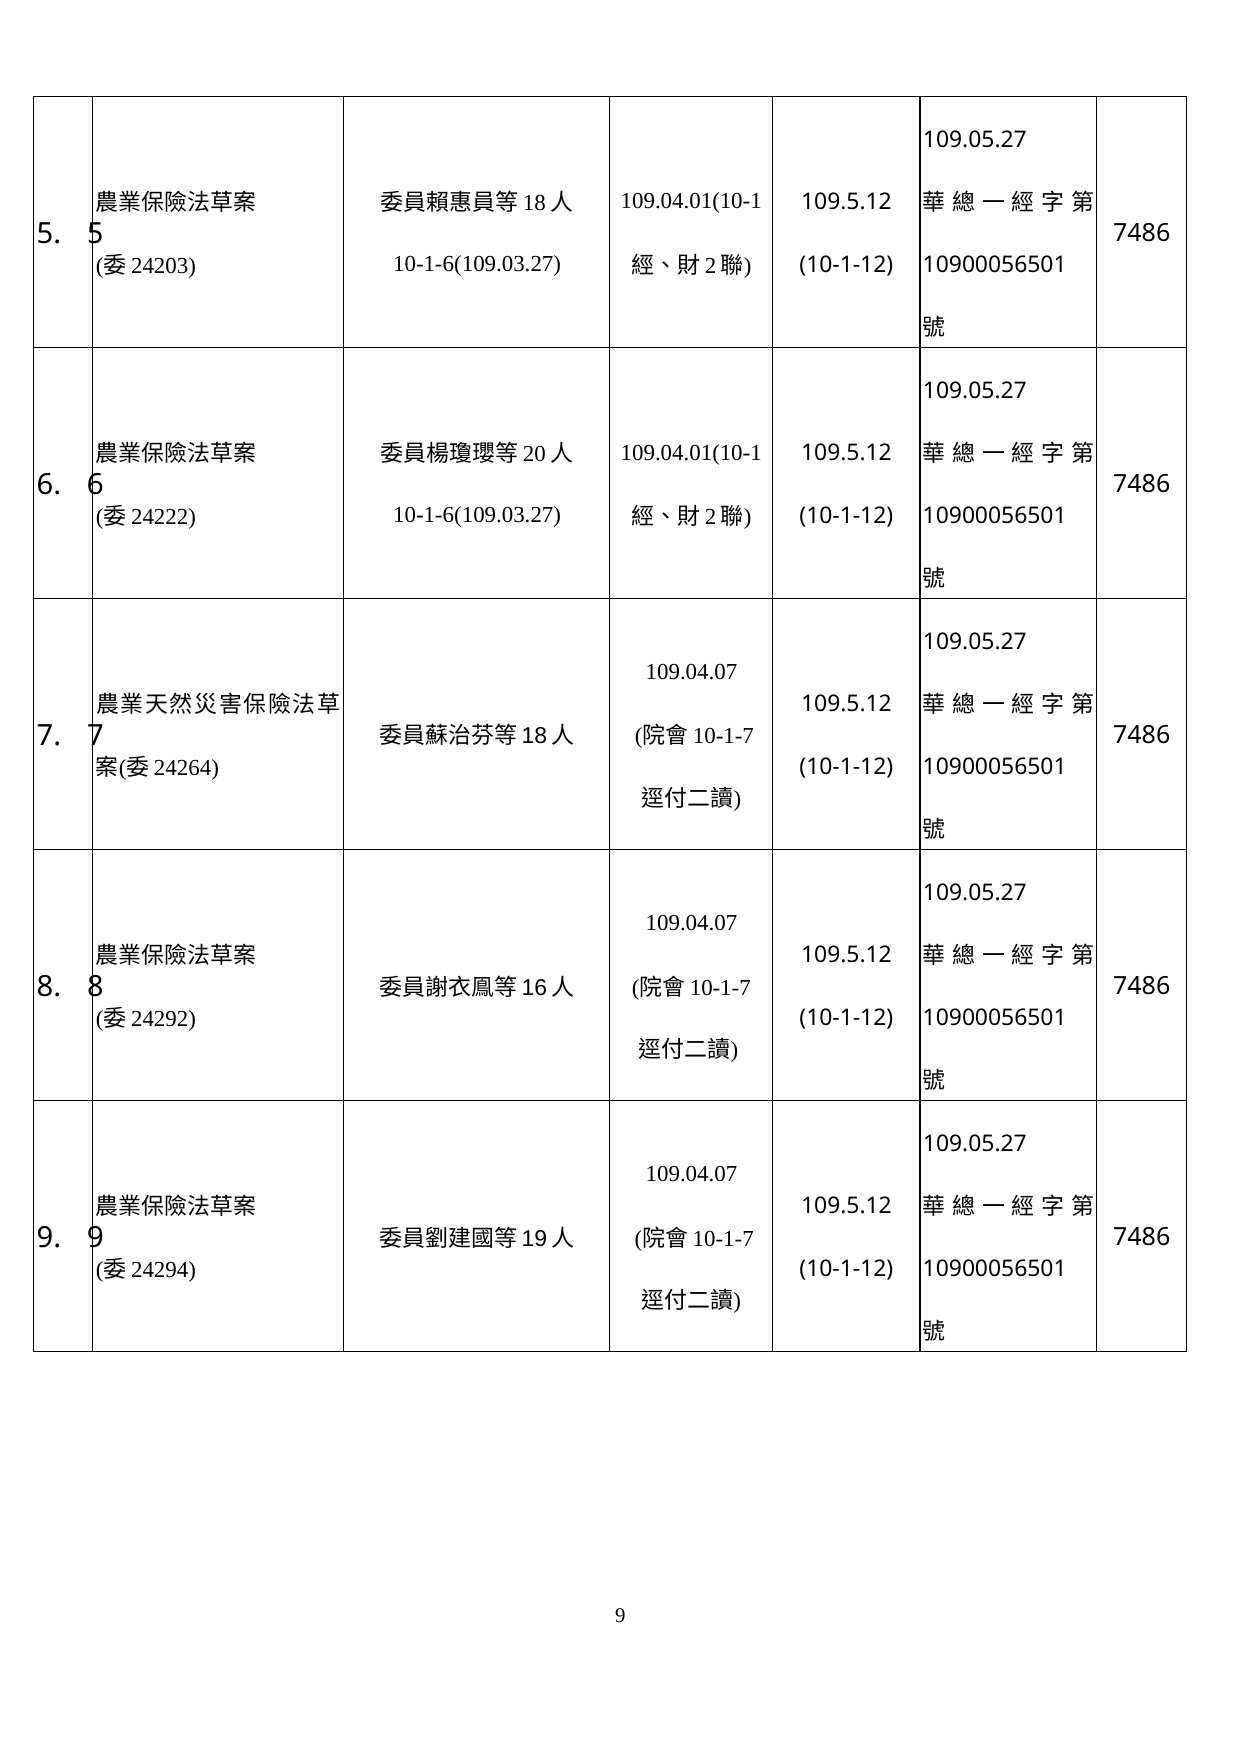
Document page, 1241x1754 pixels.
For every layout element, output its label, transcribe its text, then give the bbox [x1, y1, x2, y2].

table_cell 109.04.01(10-1經、財2聯) [610, 348, 772, 598]
table_cell 109.04.07 (院會10-1-7 逕付二讀) [610, 1101, 772, 1351]
table_cell 109.05.27 華總一經字第10900056501號 [921, 97, 1096, 347]
table_cell 109.5.12 (10-1-12) [773, 348, 919, 598]
table_cell 委員劉建國等19人 [344, 1101, 609, 1351]
table_cell 委員蘇治芬等18人 [344, 599, 609, 849]
table_cell 109.04.07 (院會10-1-7 逕付二讀) [610, 850, 772, 1100]
table_cell 7486 [1097, 348, 1186, 598]
table_cell 7486 [1097, 1101, 1186, 1351]
table_cell 農業保險法草案 (委24294) [93, 1101, 343, 1351]
table_cell 委員賴惠員等18人 10-1-6(109.03.27) [344, 97, 609, 347]
table_cell 委員楊瓊瓔等20人 10-1-6(109.03.27) [344, 348, 609, 598]
table_cell 8 [34, 850, 92, 1100]
table_cell 9 [34, 1101, 92, 1351]
table_cell 7486 [1097, 599, 1186, 849]
table_cell 109.05.27 華總一經字第10900056501號 [921, 348, 1096, 598]
table_cell 5 [34, 97, 92, 347]
table_cell 109.5.12 (10-1-12) [773, 850, 919, 1100]
table_cell 農業天然災害保險法草案(委24264) [93, 599, 343, 849]
table_cell 109.5.12 (10-1-12) [773, 97, 919, 347]
table_cell 109.05.27 華總一經字第10900056501號 [921, 1101, 1096, 1351]
table_cell 109.04.07 (院會10-1-7 逕付二讀) [610, 599, 772, 849]
table_cell 委員謝衣鳯等16人 [344, 850, 609, 1100]
table_cell 農業保險法草案 (委24292) [93, 850, 343, 1100]
table_cell 109.05.27 華總一經字第10900056501號 [921, 599, 1096, 849]
table_cell 109.05.27 華總一經字第10900056501號 [921, 850, 1096, 1100]
table_cell 農業保險法草案 (委24222) [93, 348, 343, 598]
table_cell 農業保險法草案 (委24203) [93, 97, 343, 347]
table_cell 7486 [1097, 97, 1186, 347]
table_cell 7486 [1097, 850, 1186, 1100]
table_cell 109.04.01(10-1經、財2聯) [610, 97, 772, 347]
table_cell 109.5.12 (10-1-12) [773, 1101, 919, 1351]
table_cell 109.5.12 (10-1-12) [773, 599, 919, 849]
table_cell 7 [34, 599, 92, 849]
table_cell 6 [34, 348, 92, 598]
